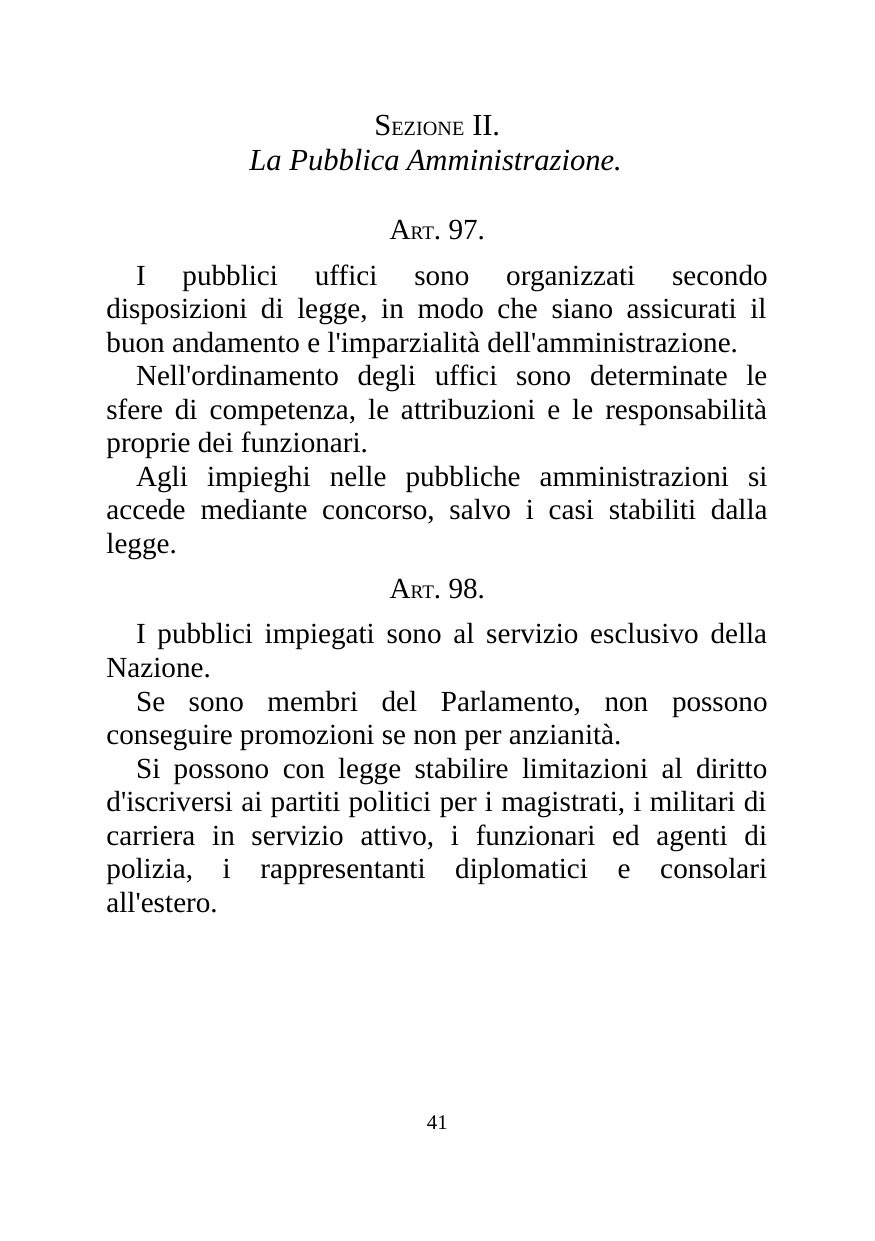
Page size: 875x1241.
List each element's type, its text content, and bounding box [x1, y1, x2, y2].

text Si possono con legge stabilire limitazioni al diritto d'iscriversi ai partiti politici per i magistrati, i militari di carriera in servizio attivo, i funzionari ed agenti di polizia, i rappresentanti diplomatici e consolari all'estero. [106, 751, 768, 918]
text Nell'ordinamento degli uffici sono determinate le sfere di competenza, le attribuzioni e le responsabilità proprie dei funzionari. [106, 358, 768, 459]
text I pubblici uffici sono organizzati secondo disposizioni di legge, in modo che siano assicurati il buon andamento e l'imparzialità dell'amministrazione. [106, 258, 768, 358]
text Agli impieghi nelle pubbliche amministrazioni si accede mediante concorso, salvo i casi stabiliti dalla legge. [106, 459, 768, 559]
subtitle Sezione II. La Pubblica Amministrazione. [106, 106, 768, 177]
text Se sono membri del Parlamento, non possono conseguire promozioni se non per anzianità. [106, 684, 768, 751]
text Art. 97. [106, 212, 768, 246]
text I pubblici impiegati sono al servizio esclusivo della Nazione. [106, 617, 768, 684]
text Art. 98. [106, 571, 768, 605]
